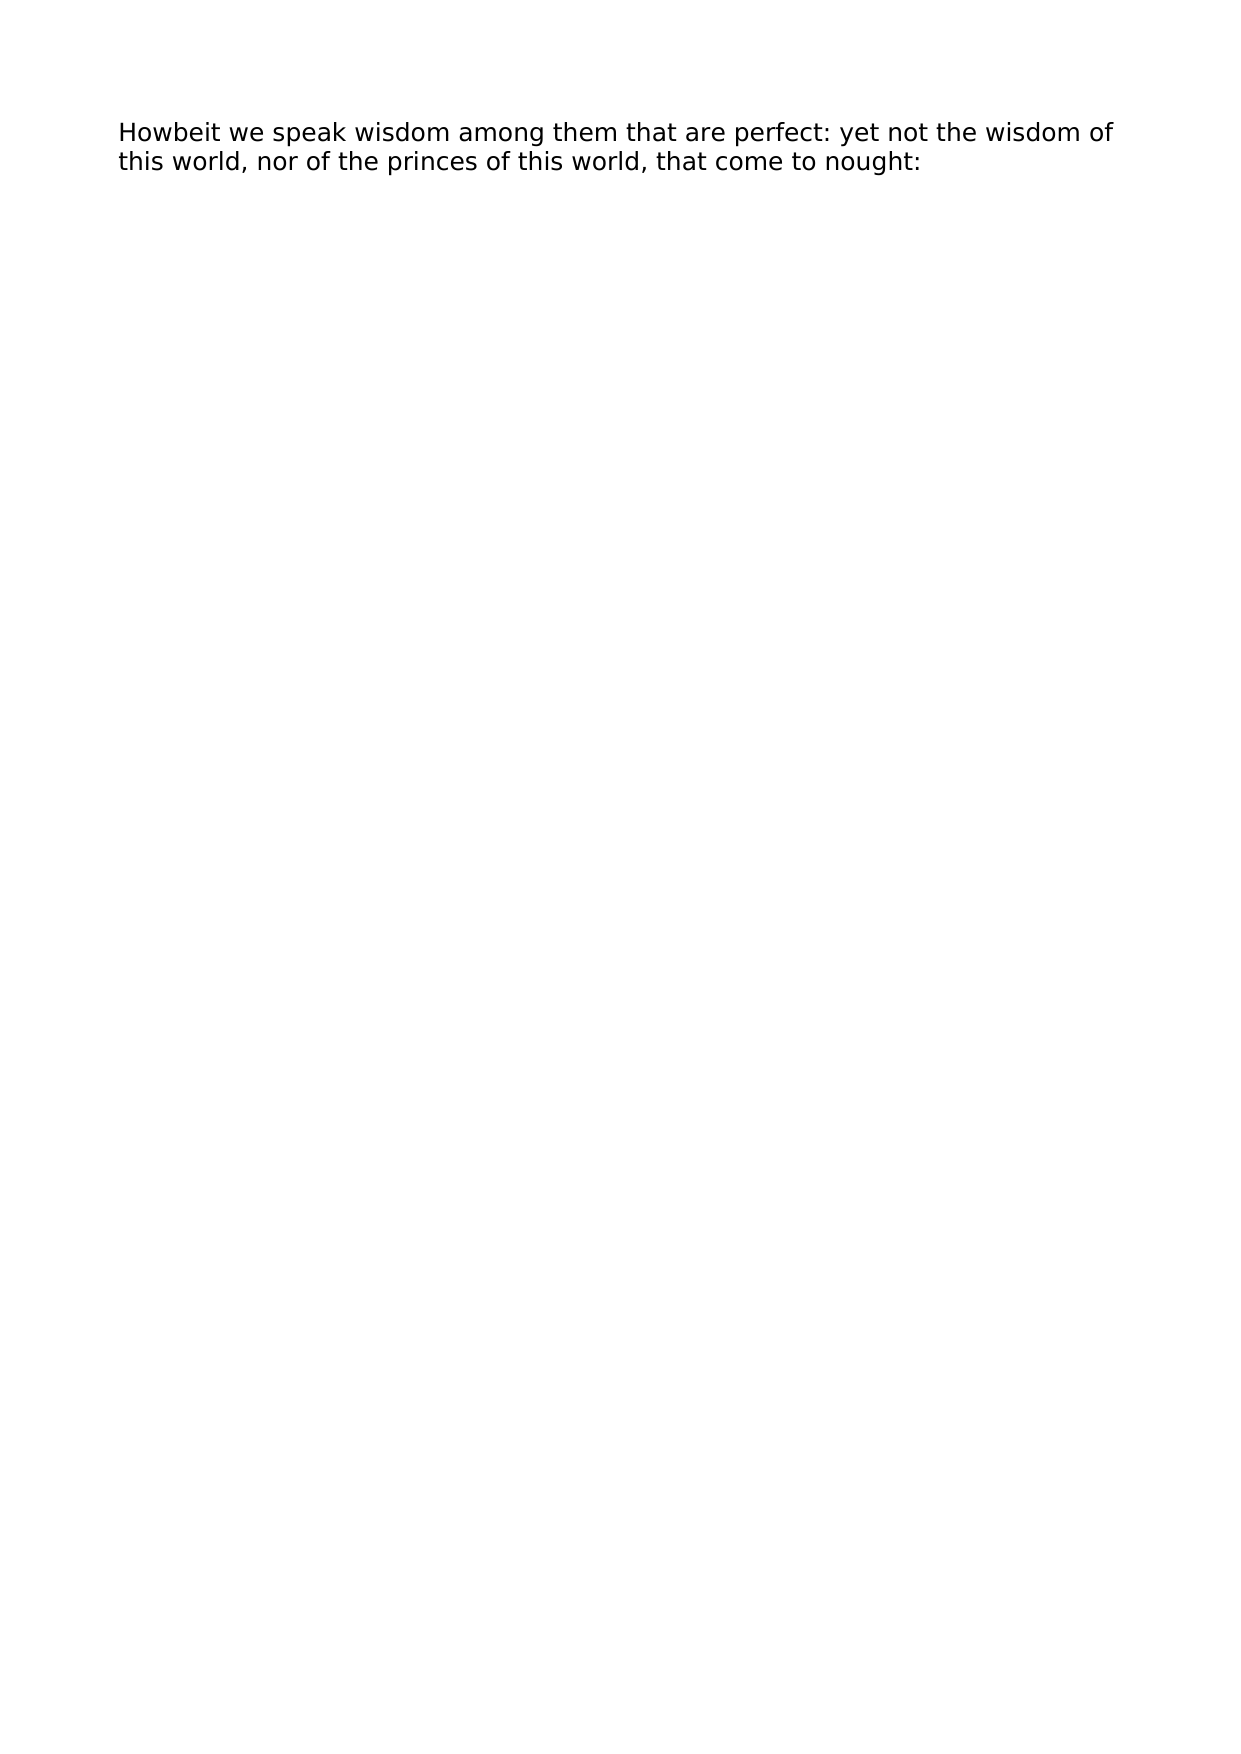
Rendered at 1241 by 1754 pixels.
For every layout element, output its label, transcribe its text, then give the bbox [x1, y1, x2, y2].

text Howbeit we speak wisdom among them that are perfect: yet not the wisdom of this world, nor of the princes of this world, that come to nought: [118, 118, 1122, 176]
